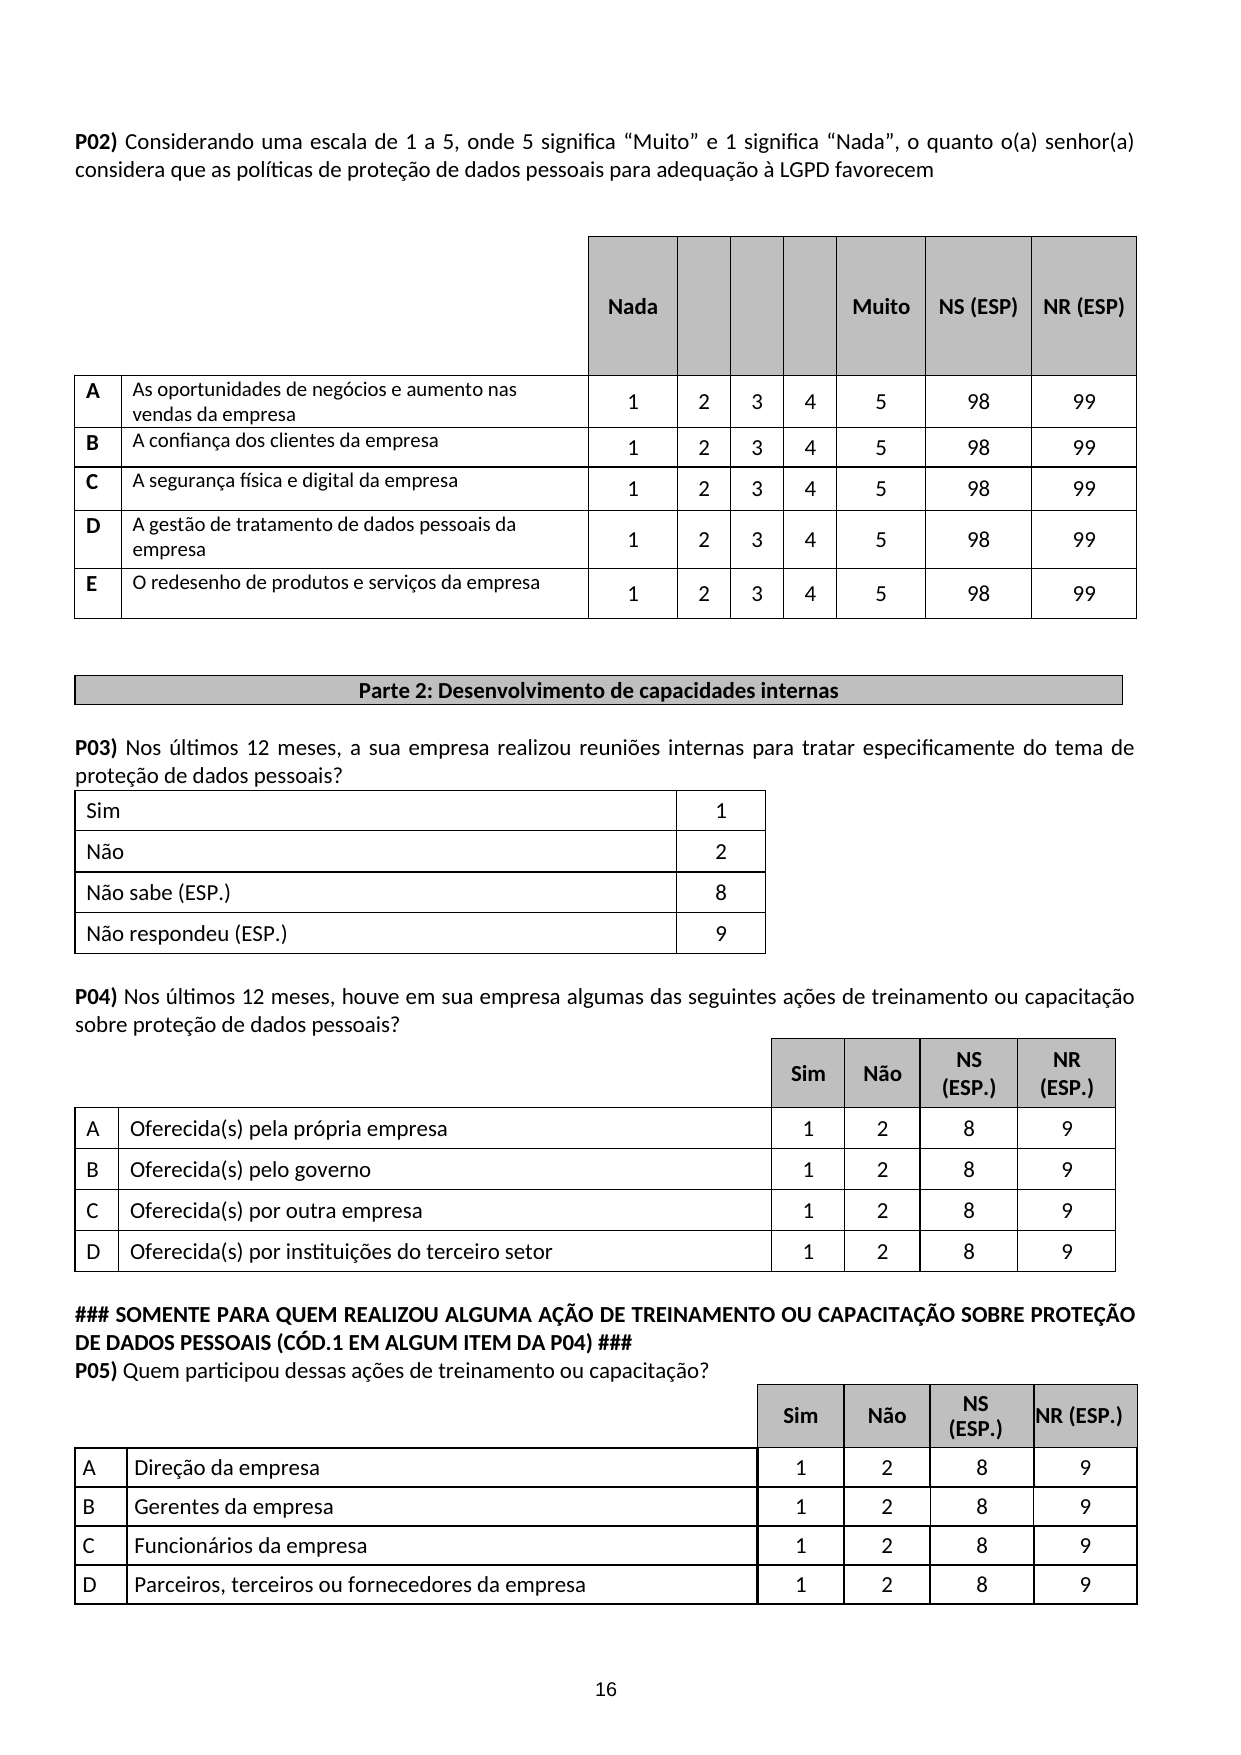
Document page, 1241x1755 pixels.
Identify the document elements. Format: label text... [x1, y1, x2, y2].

table_cell 9 [1035, 1527, 1136, 1564]
table_cell D [76, 1231, 118, 1271]
table_cell 98 [926, 511, 1031, 568]
table_cell 9 [1018, 1190, 1115, 1230]
table_cell A [76, 1108, 118, 1148]
table_cell 99 [1032, 569, 1136, 618]
table_cell D [76, 1566, 126, 1603]
table_cell 8 [931, 1566, 1033, 1603]
table_cell 98 [926, 376, 1031, 427]
table_cell 8 [931, 1488, 1033, 1525]
table_header [784, 237, 836, 375]
text P05) Quem participou dessas ações de treinamento ou capacitação? [75, 1356, 1137, 1384]
table_header [731, 237, 783, 375]
table_header [119, 1038, 771, 1107]
table_cell 4 [784, 468, 836, 510]
table_cell Oferecida(s) por instituições do terceiro setor [119, 1231, 771, 1271]
table_cell 2 [845, 1488, 930, 1525]
table_cell 2 [845, 1149, 919, 1189]
table_header NR (ESP.) [1018, 1039, 1115, 1107]
table_cell 2 [678, 511, 730, 568]
table_cell 4 [784, 511, 836, 568]
table_cell 5 [837, 376, 925, 427]
table_cell C [76, 1190, 118, 1230]
table_cell 98 [926, 428, 1031, 466]
table_header [678, 237, 730, 375]
table_cell Parceiros, terceiros ou fornecedores da empresa [128, 1566, 756, 1603]
table_cell 1 [589, 376, 677, 427]
table_cell 9 [1018, 1108, 1115, 1148]
table_header Parte 2: Desenvolvimento de capacidades internas [76, 676, 1122, 704]
table_cell Oferecida(s) por outra empresa [119, 1190, 771, 1230]
table_cell 99 [1032, 376, 1136, 427]
table_header NR (ESP) [1032, 237, 1136, 375]
table_cell 9 [1034, 1488, 1136, 1525]
table_cell 1 [772, 1231, 844, 1271]
table_header NS (ESP.) [921, 1039, 1017, 1107]
table_header Não [845, 1385, 929, 1447]
table_cell Oferecida(s) pelo governo [119, 1149, 771, 1189]
table_cell 1 [589, 569, 677, 618]
table_cell 4 [784, 569, 836, 618]
table_cell 3 [731, 428, 783, 466]
table_header Não [845, 1039, 919, 1107]
table_cell B [76, 1149, 118, 1189]
table_cell 9 [1018, 1231, 1115, 1271]
table_cell 1 [772, 1190, 844, 1230]
table_cell 3 [731, 569, 783, 618]
table_cell 3 [731, 468, 783, 510]
table_cell A segurança física e digital da empresa [122, 468, 588, 510]
table_cell C [75, 468, 121, 510]
table_cell 9 [1035, 1448, 1136, 1486]
table_cell Não sabe (ESP.) [76, 873, 676, 912]
table_cell 2 [845, 1448, 929, 1486]
table_cell 5 [837, 468, 925, 510]
table_cell 2 [845, 1231, 919, 1271]
table_cell 3 [731, 376, 783, 427]
table_cell Funcionários da empresa [128, 1527, 756, 1564]
table_cell 2 [678, 376, 730, 427]
table_cell 1 [589, 468, 677, 510]
table_header Sim [758, 1385, 843, 1447]
table_cell 98 [926, 468, 1031, 510]
table_cell Não respondeu (ESP.) [76, 913, 676, 953]
table_cell 9 [677, 913, 765, 953]
table_cell 1 [589, 511, 677, 568]
table_cell C [76, 1527, 126, 1564]
text P03) Nos últimos 12 meses, a sua empresa realizou reuniões internas para tratar especificamente do tema de proteção de dados pessoais? [75, 733, 1137, 789]
table_cell D [75, 511, 121, 568]
table_cell 99 [1032, 428, 1136, 466]
table_cell 2 [845, 1527, 929, 1564]
table_cell A [76, 1449, 126, 1486]
table_cell E [75, 569, 121, 618]
table_header 1 [677, 791, 765, 830]
table_header [75, 1384, 757, 1447]
table_cell Oferecida(s) pela própria empresa [119, 1108, 771, 1148]
table_cell 2 [845, 1190, 919, 1230]
table_cell 2 [678, 468, 730, 510]
table_cell 99 [1032, 468, 1136, 510]
table_cell 1 [759, 1527, 843, 1564]
table_header [121, 236, 588, 375]
text ### SOMENTE PARA QUEM REALIZOU ALGUMA AÇÃO DE TREINAMENTO OU CAPACITAÇÃO SOBRE PROTEÇÃO DE DADOS PESSOAIS (CÓD.1 EM ALGUM ITEM DA P04) ### [75, 1300, 1137, 1356]
table_cell B [76, 1488, 126, 1525]
table_header Nada [589, 237, 677, 375]
table_cell 8 [921, 1149, 1017, 1189]
table_cell 8 [931, 1527, 1033, 1564]
table_cell 1 [589, 428, 677, 466]
table_cell B [75, 428, 121, 466]
table_cell 4 [784, 428, 836, 466]
table_header [75, 236, 121, 375]
table_cell 1 [772, 1108, 844, 1148]
table_cell 9 [1035, 1566, 1136, 1603]
table_cell 1 [759, 1448, 843, 1486]
table_cell 1 [772, 1149, 844, 1189]
table_cell 2 [677, 831, 765, 871]
table_header Sim [772, 1039, 844, 1107]
table_cell 2 [845, 1566, 929, 1603]
table_cell Direção da empresa [128, 1449, 756, 1486]
table_header Sim [76, 791, 676, 830]
table_header NS (ESP.) [931, 1385, 1033, 1447]
table_cell 9 [1018, 1149, 1115, 1189]
table_cell 5 [837, 569, 925, 618]
table_cell 8 [921, 1108, 1017, 1148]
table_cell 8 [921, 1231, 1017, 1271]
table_cell 3 [731, 511, 783, 568]
table_cell O redesenho de produtos e serviços da empresa [122, 569, 588, 618]
table_cell 8 [677, 873, 765, 912]
table_header NR (ESP.) [1035, 1385, 1137, 1447]
table_cell As oportunidades de negócios e aumento nas vendas da empresa [122, 376, 588, 427]
table_cell 8 [931, 1448, 1033, 1486]
table_cell 5 [837, 428, 925, 466]
table_cell 5 [837, 511, 925, 568]
table_cell 1 [759, 1566, 843, 1603]
table_cell 2 [678, 569, 730, 618]
table_cell A [75, 376, 121, 427]
text P02) Considerando uma escala de 1 a 5, onde 5 significa “Muito” e 1 significa “Nada”, o quanto o(a) senhor(a) considera que as políticas de proteção de dados pessoais para adequação à LGPD favorecem [75, 127, 1137, 183]
table_header [75, 1038, 118, 1107]
table_cell A gestão de tratamento de dados pessoais da empresa [122, 511, 588, 568]
table_cell 2 [678, 428, 730, 466]
table_cell 8 [921, 1190, 1017, 1230]
table_cell 4 [784, 376, 836, 427]
table_cell 99 [1032, 511, 1136, 568]
table_cell 2 [845, 1108, 919, 1148]
table_header NS (ESP) [926, 237, 1031, 375]
table_cell A confiança dos clientes da empresa [122, 428, 588, 466]
table_header Muito [837, 237, 925, 375]
table_cell 1 [759, 1488, 843, 1525]
table_cell Não [76, 831, 676, 871]
table_cell Gerentes da empresa [128, 1488, 756, 1525]
table_cell 98 [926, 569, 1031, 618]
text P04) Nos últimos 12 meses, houve em sua empresa algumas das seguintes ações de treinamento ou capacitação sobre proteção de dados pessoais? [75, 982, 1137, 1038]
